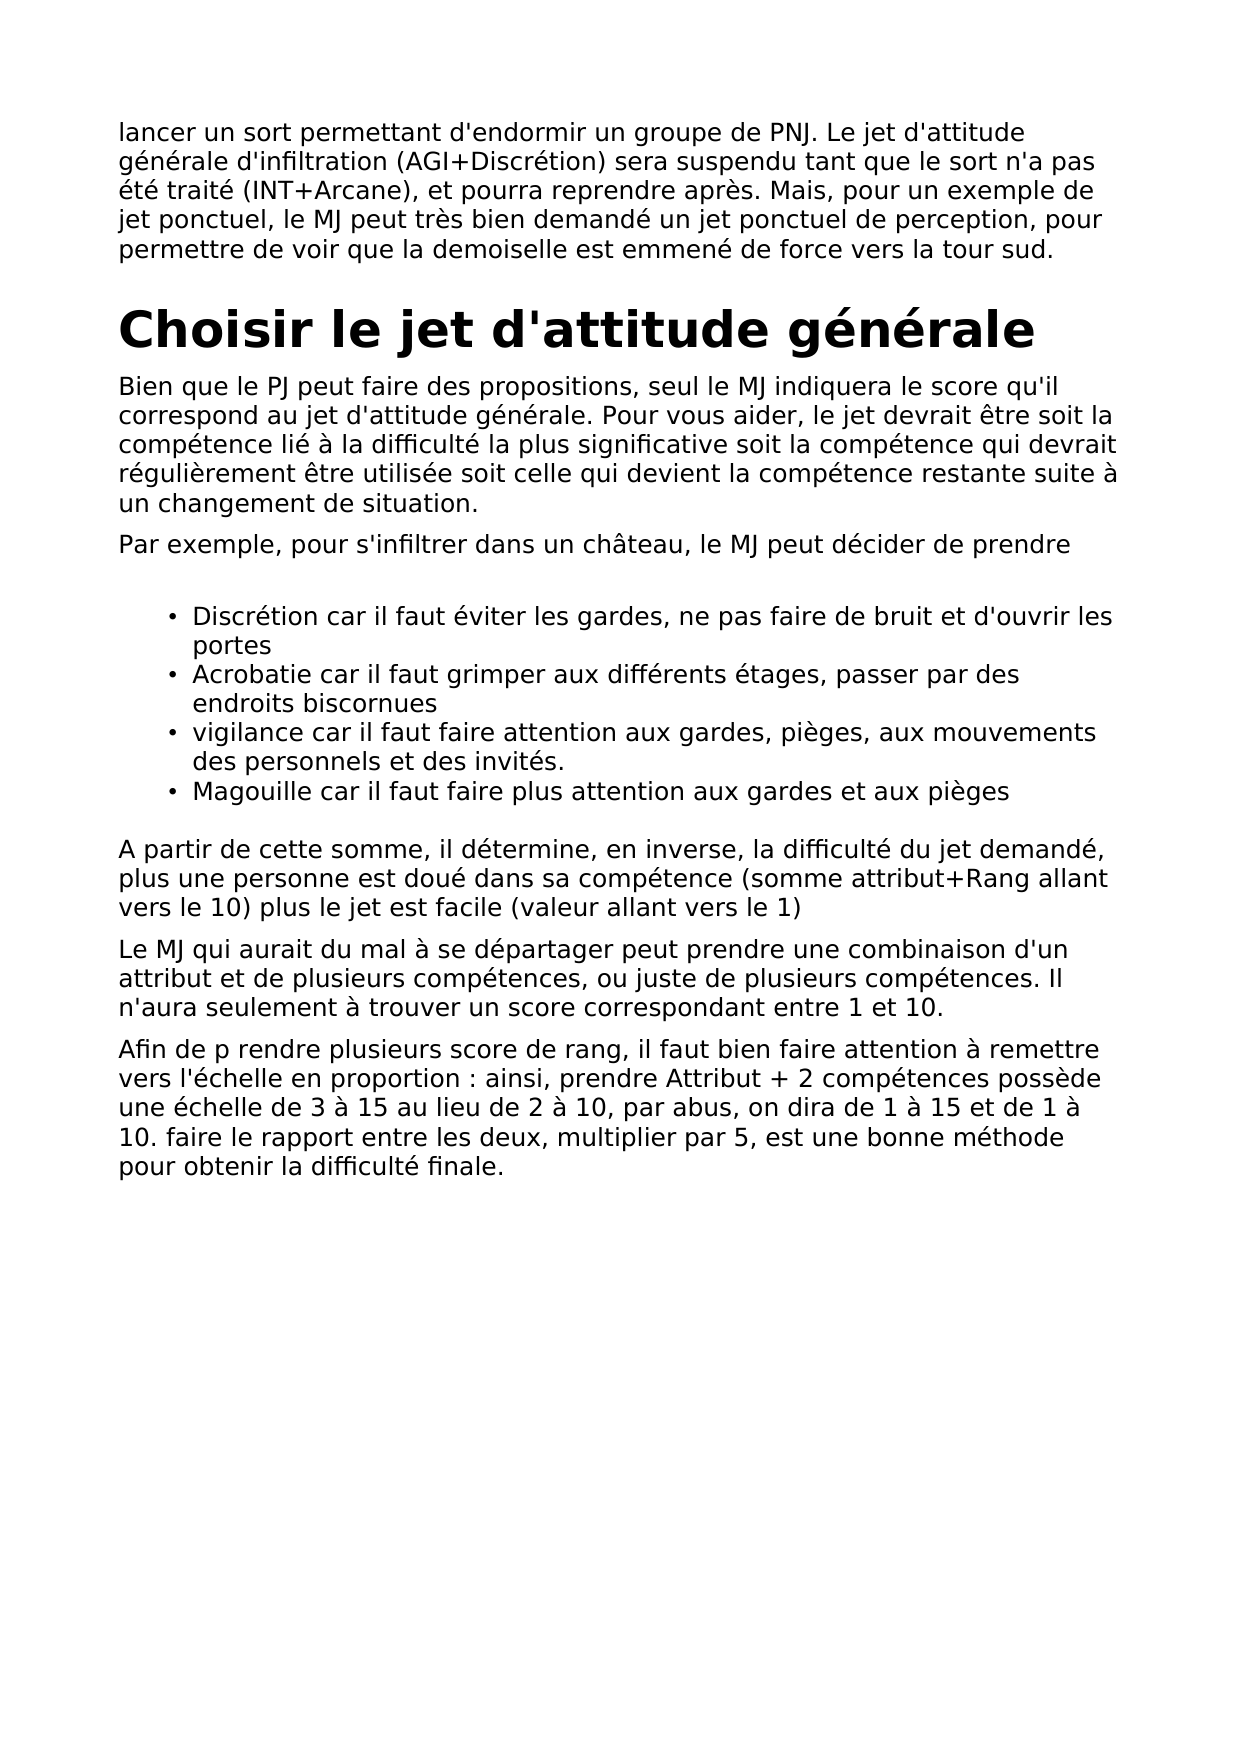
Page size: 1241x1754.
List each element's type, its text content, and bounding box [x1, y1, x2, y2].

list Magouille car il faut faire plus attention aux gardes et aux pièges [177, 777, 1122, 806]
text A partir de cette somme, il détermine, en inverse, la difficulté du jet demandé, plus une personne est doué dans sa compétence (somme attribut+Rang allant vers le 10) plus le jet est facile (valeur allant vers le 1) [118, 835, 1122, 923]
text Afin de p rendre plusieurs score de rang, il faut bien faire attention à remettre vers l'échelle en proportion : ainsi, prendre Attribut + 2 compétences possède une échelle de 3 à 15 au lieu de 2 à 10, par abus, on dira de 1 à 15 et de 1 à 10. faire le rapport entre les deux, multiplier par 5, est une bonne méthode pour obtenir la difficulté finale. [118, 1035, 1122, 1181]
list Discrétion car il faut éviter les gardes, ne pas faire de bruit et d'ouvrir les portes [177, 602, 1122, 660]
list Acrobatie car il faut grimper aux différents étages, passer par des endroits biscornues [177, 660, 1122, 718]
text Le MJ qui aurait du mal à se départager peut prendre une combinaison d'un attribut et de plusieurs compétences, ou juste de plusieurs compétences. Il n'aura seulement à trouver un score correspondant entre 1 et 10. [118, 935, 1122, 1023]
text Bien que le PJ peut faire des propositions, seul le MJ indiquera le score qu'il correspond au jet d'attitude générale. Pour vous aider, le jet devrait être soit la compétence lié à la difficulté la plus significative soit la compétence qui devrait régulièrement être utilisée soit celle qui devient la compétence restante suite à un changement de situation. [118, 372, 1122, 518]
list vigilance car il faut faire attention aux gardes, pièges, aux mouvements des personnels et des invités. [177, 718, 1122, 777]
text Par exemple, pour s'infiltrer dans un château, le MJ peut décider de prendre [118, 531, 1122, 560]
subtitle Choisir le jet d'attitude générale [118, 301, 1122, 360]
text lancer un sort permettant d'endormir un groupe de PNJ. Le jet d'attitude générale d'infiltration (AGI+Discrétion) sera suspendu tant que le sort n'a pas été traité (INT+Arcane), et pourra reprendre après. Mais, pour un exemple de jet ponctuel, le MJ peut très bien demandé un jet ponctuel de perception, pour permettre de voir que la demoiselle est emmené de force vers la tour sud. [118, 118, 1122, 264]
